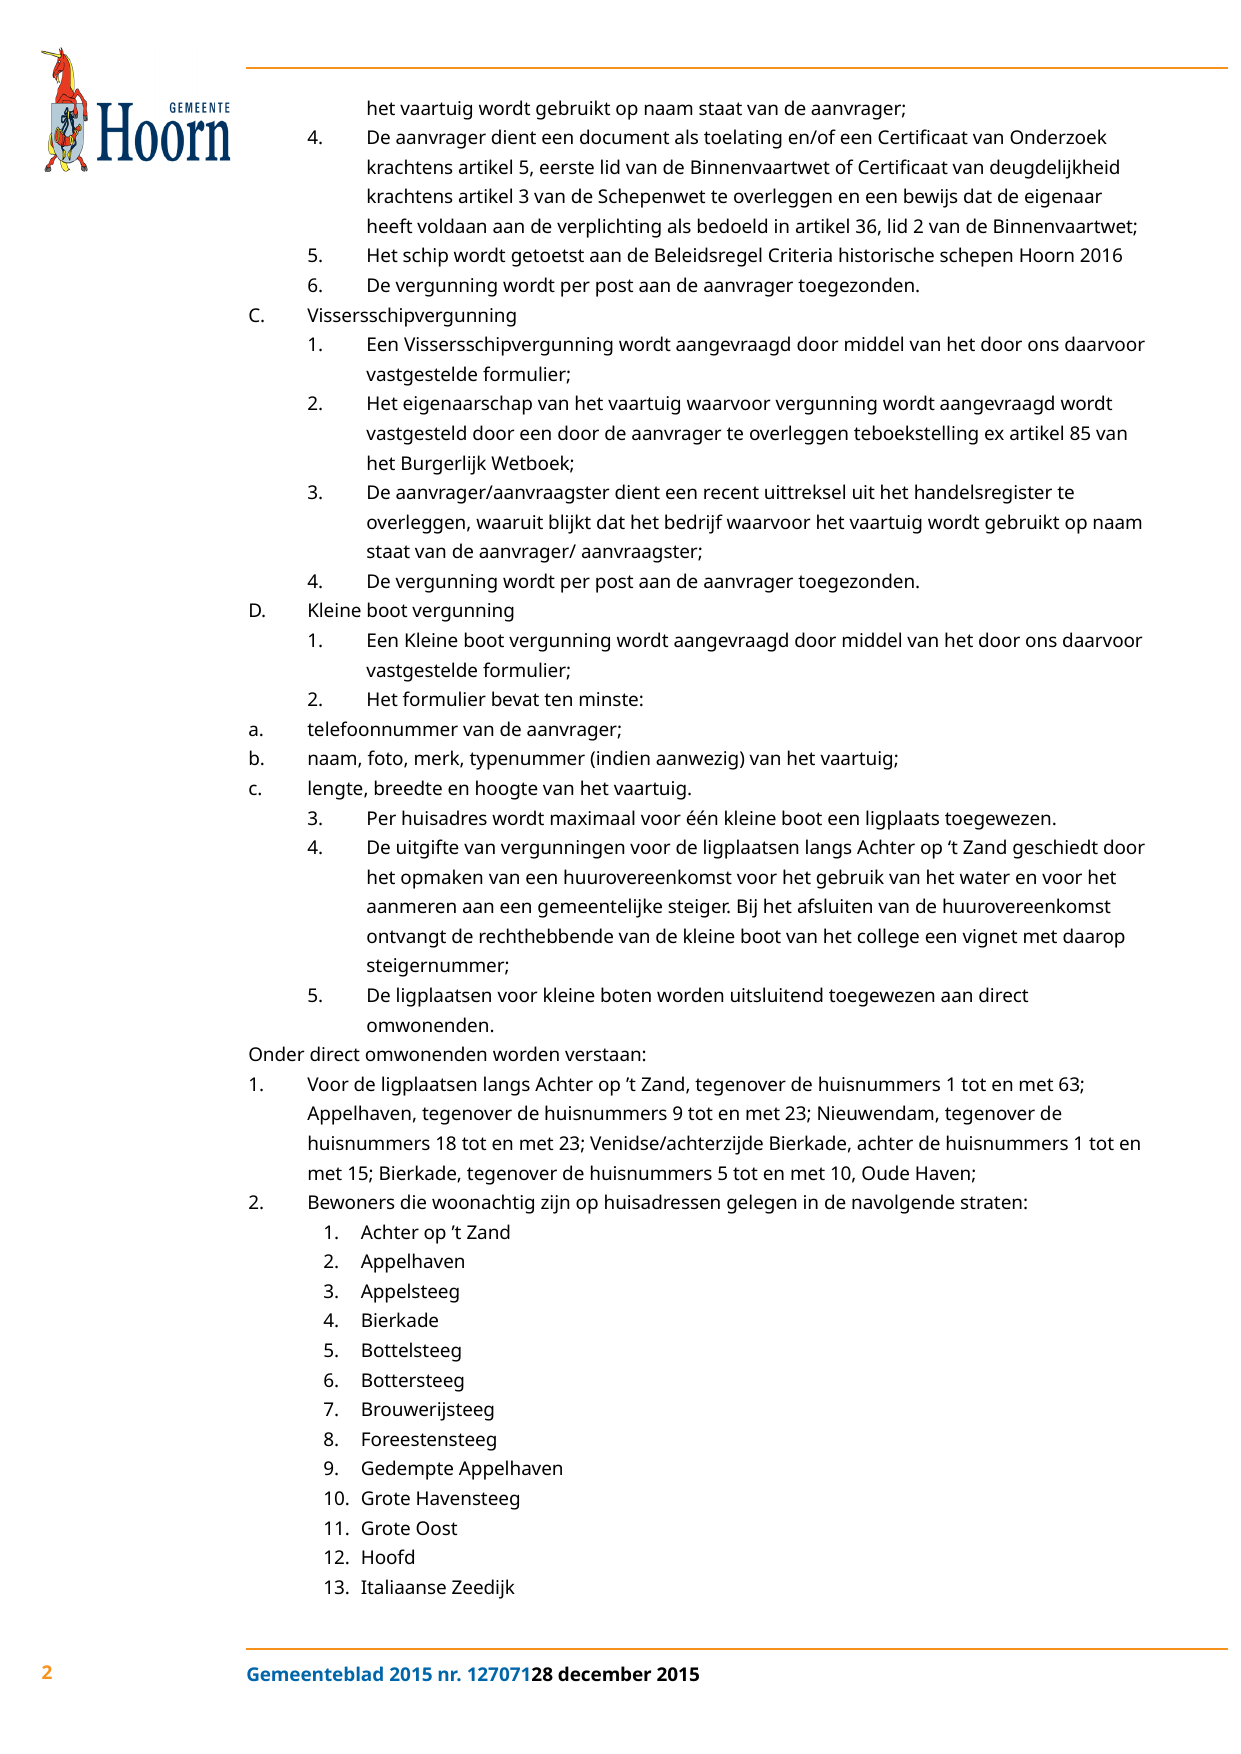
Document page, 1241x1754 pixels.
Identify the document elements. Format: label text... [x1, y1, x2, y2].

list naam, foto, merk, typenummer (indien aanwezig) van het vaartuig; [248, 746, 1152, 771]
list Gedempte Appelhaven [323, 1456, 1152, 1481]
list Appelhaven [323, 1248, 1152, 1274]
list Het schip wordt getoetst aan de Beleidsregel Criteria historische schepen Hoorn 2016 [307, 243, 1152, 268]
list Het eigenaarschap van het vaartuig waarvoor vergunning wordt aangevraagd wordt vastgesteld door een door de aanvrager te overleggen teboekstelling ex artikel 85 van het Burgerlijk Wetboek; [307, 391, 1152, 476]
list Italiaanse Zeedijk [323, 1574, 1152, 1600]
text Onder direct omwonenden worden verstaan: [248, 1041, 1152, 1067]
list Het formulier bevat ten minste: [307, 686, 1152, 712]
list Appelsteeg [323, 1278, 1152, 1304]
list De vergunning wordt per post aan de aanvrager toegezonden. [307, 272, 1152, 298]
list Een Kleine boot vergunning wordt aangevraagd door middel van het door ons daarvoor vastgestelde formulier; [307, 627, 1152, 683]
list Foreestensteeg [323, 1426, 1152, 1452]
list het vaartuig wordt gebruikt op naam staat van de aanvrager; [307, 95, 1152, 121]
list Brouwerijsteeg [323, 1396, 1152, 1422]
list Grote Havensteeg [323, 1485, 1152, 1511]
list De aanvrager/aanvraagster dient een recent uittreksel uit het handelsregister te overleggen, waaruit blijkt dat het bedrijf waarvoor het vaartuig wordt gebruikt op naam staat van de aanvrager/ aanvraagster; [307, 479, 1152, 564]
list Kleine boot vergunning [248, 598, 1152, 623]
list lengte, breedte en hoogte van het vaartuig. [248, 775, 1152, 801]
list Bewoners die woonachtig zijn op huisadressen gelegen in de navolgende straten: [248, 1189, 1152, 1215]
list Per huisadres wordt maximaal voor één kleine boot een ligplaats toegewezen. [307, 805, 1152, 831]
list telefoonnummer van de aanvrager; [248, 716, 1152, 742]
list Voor de ligplaatsen langs Achter op ’t Zand, tegenover de huisnummers 1 tot en met 63; Appelhaven, tegenover de huisnummers 9 tot en met 23; Nieuwendam, tegenover de huisnummers 18 tot en met 23; Venidse/achterzijde Bierkade, achter de huisnummers 1 tot en met 15; Bierkade, tegenover de huisnummers 5 tot en met 10, Oude Haven; [248, 1071, 1152, 1186]
list De uitgifte van vergunningen voor de ligplaatsen langs Achter op ‘t Zand geschiedt door het opmaken van een huurovereenkomst voor het gebruik van het water en voor het aanmeren aan een gemeentelijke steiger. Bij het afsluiten van de huurovereenkomst ontvangt de rechthebbende van de kleine boot van het college een vignet met daarop steigernummer; [307, 834, 1152, 978]
picture [41, 47, 231, 172]
list Bottersteeg [323, 1367, 1152, 1393]
list Bottelsteeg [323, 1337, 1152, 1363]
list Vissersschipvergunning [248, 302, 1152, 328]
list Achter op ’t Zand [323, 1219, 1152, 1245]
list De aanvrager dient een document als toelating en/of een Certificaat van Onderzoek krachtens artikel 5, eerste lid van de Binnenvaartwet of Certificaat van deugdelijkheid krachtens artikel 3 van de Schepenwet te overleggen en een bewijs dat de eigenaar heeft voldaan aan de verplichting als bedoeld in artikel 36, lid 2 van de Binnenvaartwet; [307, 124, 1152, 239]
list Bierkade [323, 1308, 1152, 1333]
list De ligplaatsen voor kleine boten worden uitsluitend toegewezen aan direct omwonenden. [307, 982, 1152, 1038]
list De vergunning wordt per post aan de aanvrager toegezonden. [307, 568, 1152, 594]
list Hoofd [323, 1544, 1152, 1570]
list Een Vissersschipvergunning wordt aangevraagd door middel van het door ons daarvoor vastgestelde formulier; [307, 331, 1152, 387]
list Grote Oost [323, 1515, 1152, 1541]
